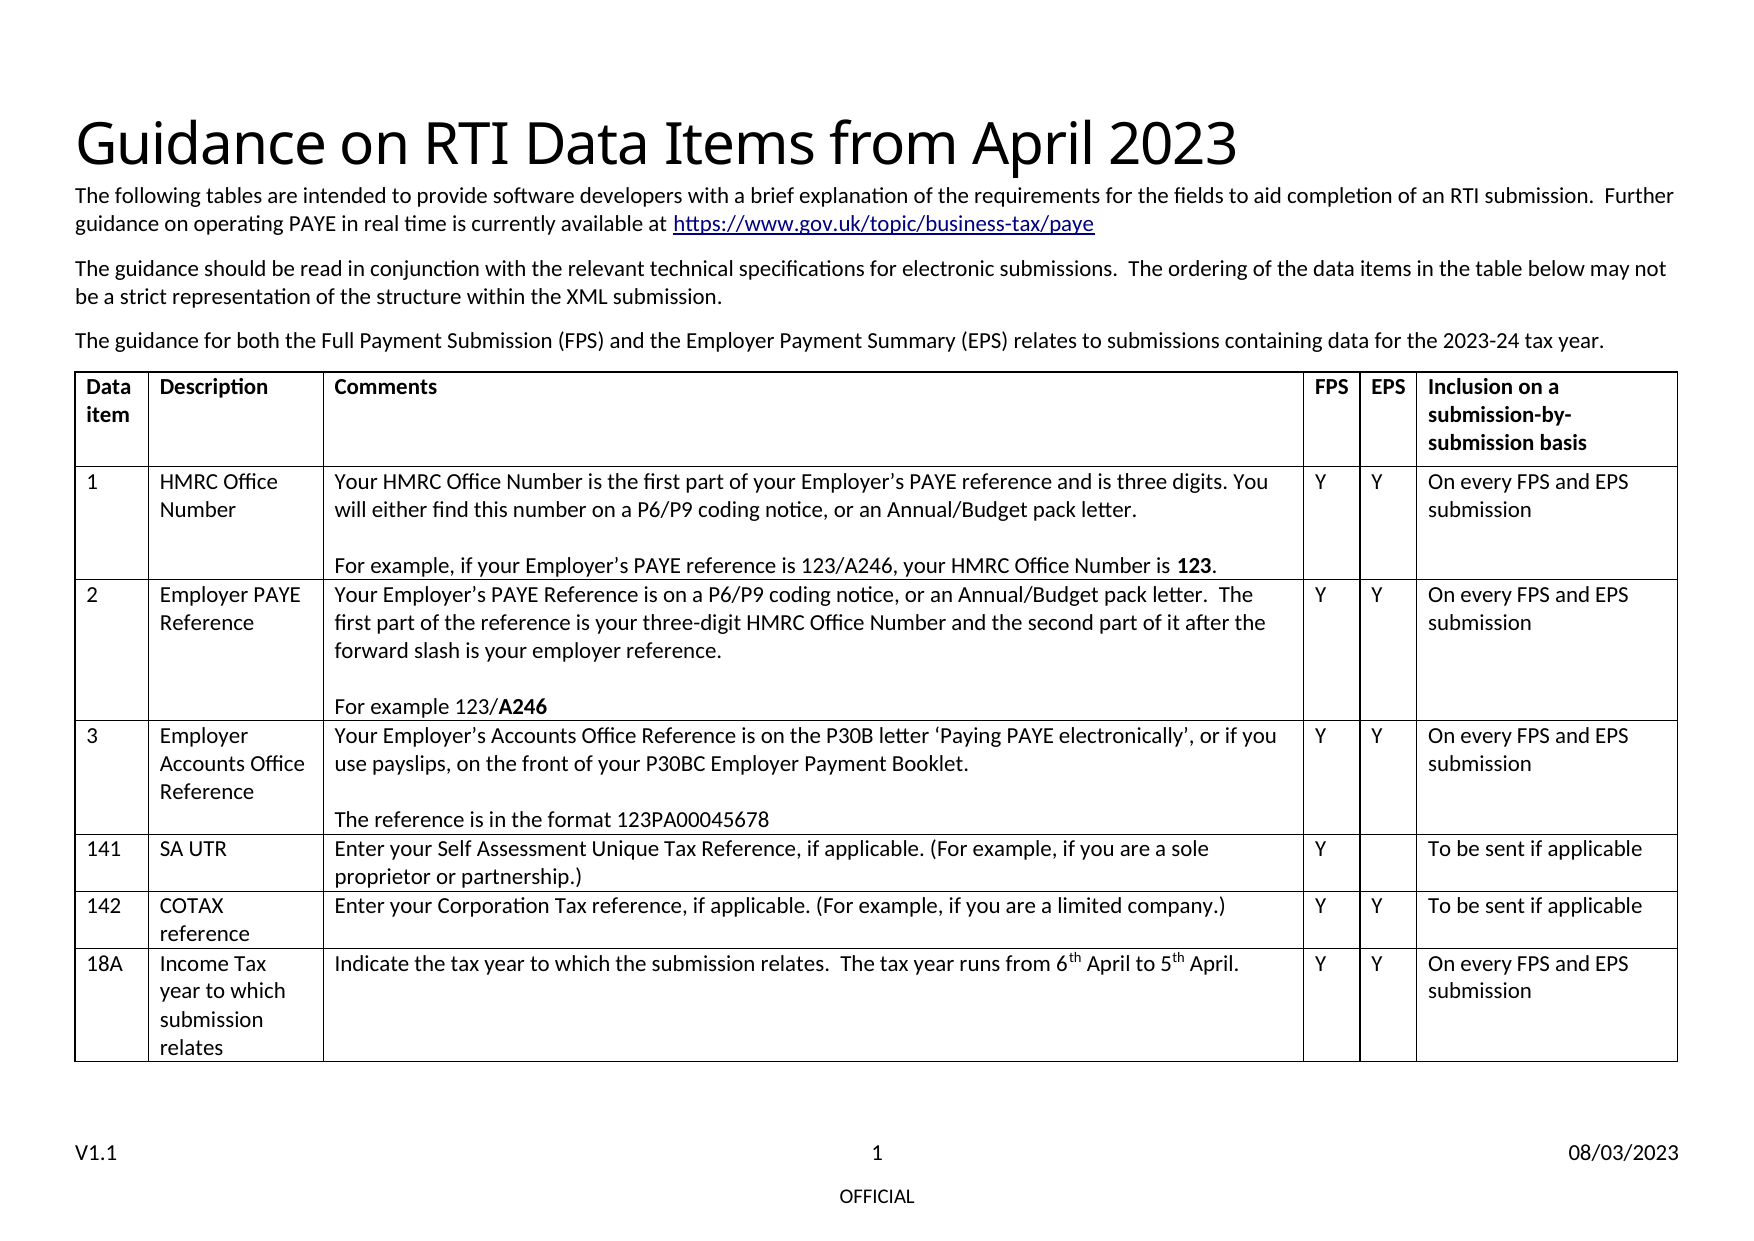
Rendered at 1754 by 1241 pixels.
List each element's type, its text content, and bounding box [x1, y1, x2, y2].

table_header Comments [324, 373, 1303, 466]
table_cell To be sent if applicable [1417, 835, 1677, 891]
table_cell Y [1361, 467, 1416, 579]
text The guidance should be read in conjunction with the relevant technical specifications for electronic submissions. The ordering of the data items in the table below may not be a strict representation of the structure within the XML submission. [75, 254, 1679, 310]
table_header Data item [76, 373, 148, 466]
table_header FPS [1304, 373, 1359, 466]
table_cell 2 [76, 580, 148, 720]
table_cell Y [1361, 721, 1416, 833]
table_cell To be sent if applicable [1417, 892, 1677, 948]
table_cell 3 [76, 721, 148, 833]
table_cell [1361, 835, 1416, 891]
table_cell Y [1361, 949, 1416, 1061]
subtitle Guidance on RTI Data Items from April 2023 [75, 102, 1679, 181]
table_cell Enter your Self Assessment Unique Tax Reference, if applicable. (For example, if you are a sole proprietor or partnership.) [324, 835, 1303, 891]
table_cell Y [1304, 835, 1359, 891]
table_cell Indicate the tax year to which the submission relates. The tax year runs from 6th April to 5th April. [324, 949, 1303, 1061]
table_cell On every FPS and EPS submission [1417, 467, 1677, 579]
table_cell SA UTR [149, 835, 323, 891]
table_cell 142 [76, 892, 148, 948]
table_cell Employer Accounts Office Reference [149, 721, 323, 833]
text The guidance for both the Full Payment Submission (FPS) and the Employer Payment Summary (EPS) relates to submissions containing data for the 2023-24 tax year. [75, 327, 1679, 355]
text The following tables are intended to provide software developers with a brief explanation of the requirements for the fields to aid completion of an RTI submission. Further guidance on operating PAYE in real time is currently available at https://www.gov.uk/topic/business-tax/paye [75, 181, 1679, 237]
table_cell Y [1361, 892, 1416, 948]
table_cell On every FPS and EPS submission [1417, 721, 1677, 833]
table_cell 1 [76, 467, 148, 579]
table_cell Your HMRC Office Number is the first part of your Employer’s PAYE reference and is three digits. You will either find this number on a P6/P9 coding notice, or an Annual/Budget pack letter. For example, if your Employer’s PAYE reference is 123/A246, your HMRC Office Number is 123. [324, 467, 1303, 579]
table_cell On every FPS and EPS submission [1417, 949, 1677, 1061]
table_cell Y [1304, 580, 1359, 720]
table_cell On every FPS and EPS submission [1417, 580, 1677, 720]
table_cell Employer PAYE Reference [149, 580, 323, 720]
table_cell 18A [76, 949, 148, 1061]
table_cell COTAX reference [149, 892, 323, 948]
table_cell Y [1304, 721, 1359, 833]
table_cell Y [1304, 949, 1359, 1061]
table_header Inclusion on a submission-by-submission basis [1417, 373, 1677, 466]
table_cell Your Employer’s PAYE Reference is on a P6/P9 coding notice, or an Annual/Budget pack letter. The first part of the reference is your three-digit HMRC Office Number and the second part of it after the forward slash is your employer reference. For example 123/A246 [324, 580, 1303, 720]
table_cell Y [1304, 892, 1359, 948]
table_header Description [149, 373, 323, 466]
table_cell Income Tax year to which submission relates [149, 949, 323, 1061]
table_cell Y [1304, 467, 1359, 579]
table_cell Your Employer’s Accounts Office Reference is on the P30B letter ‘Paying PAYE electronically’, or if you use payslips, on the front of your P30BC Employer Payment Booklet. The reference is in the format 123PA00045678 [324, 721, 1303, 833]
table_cell HMRC Office Number [149, 467, 323, 579]
table_cell Y [1361, 580, 1416, 720]
table_header EPS [1361, 373, 1416, 466]
table_cell 141 [76, 835, 148, 891]
table_cell Enter your Corporation Tax reference, if applicable. (For example, if you are a limited company.) [324, 892, 1303, 948]
